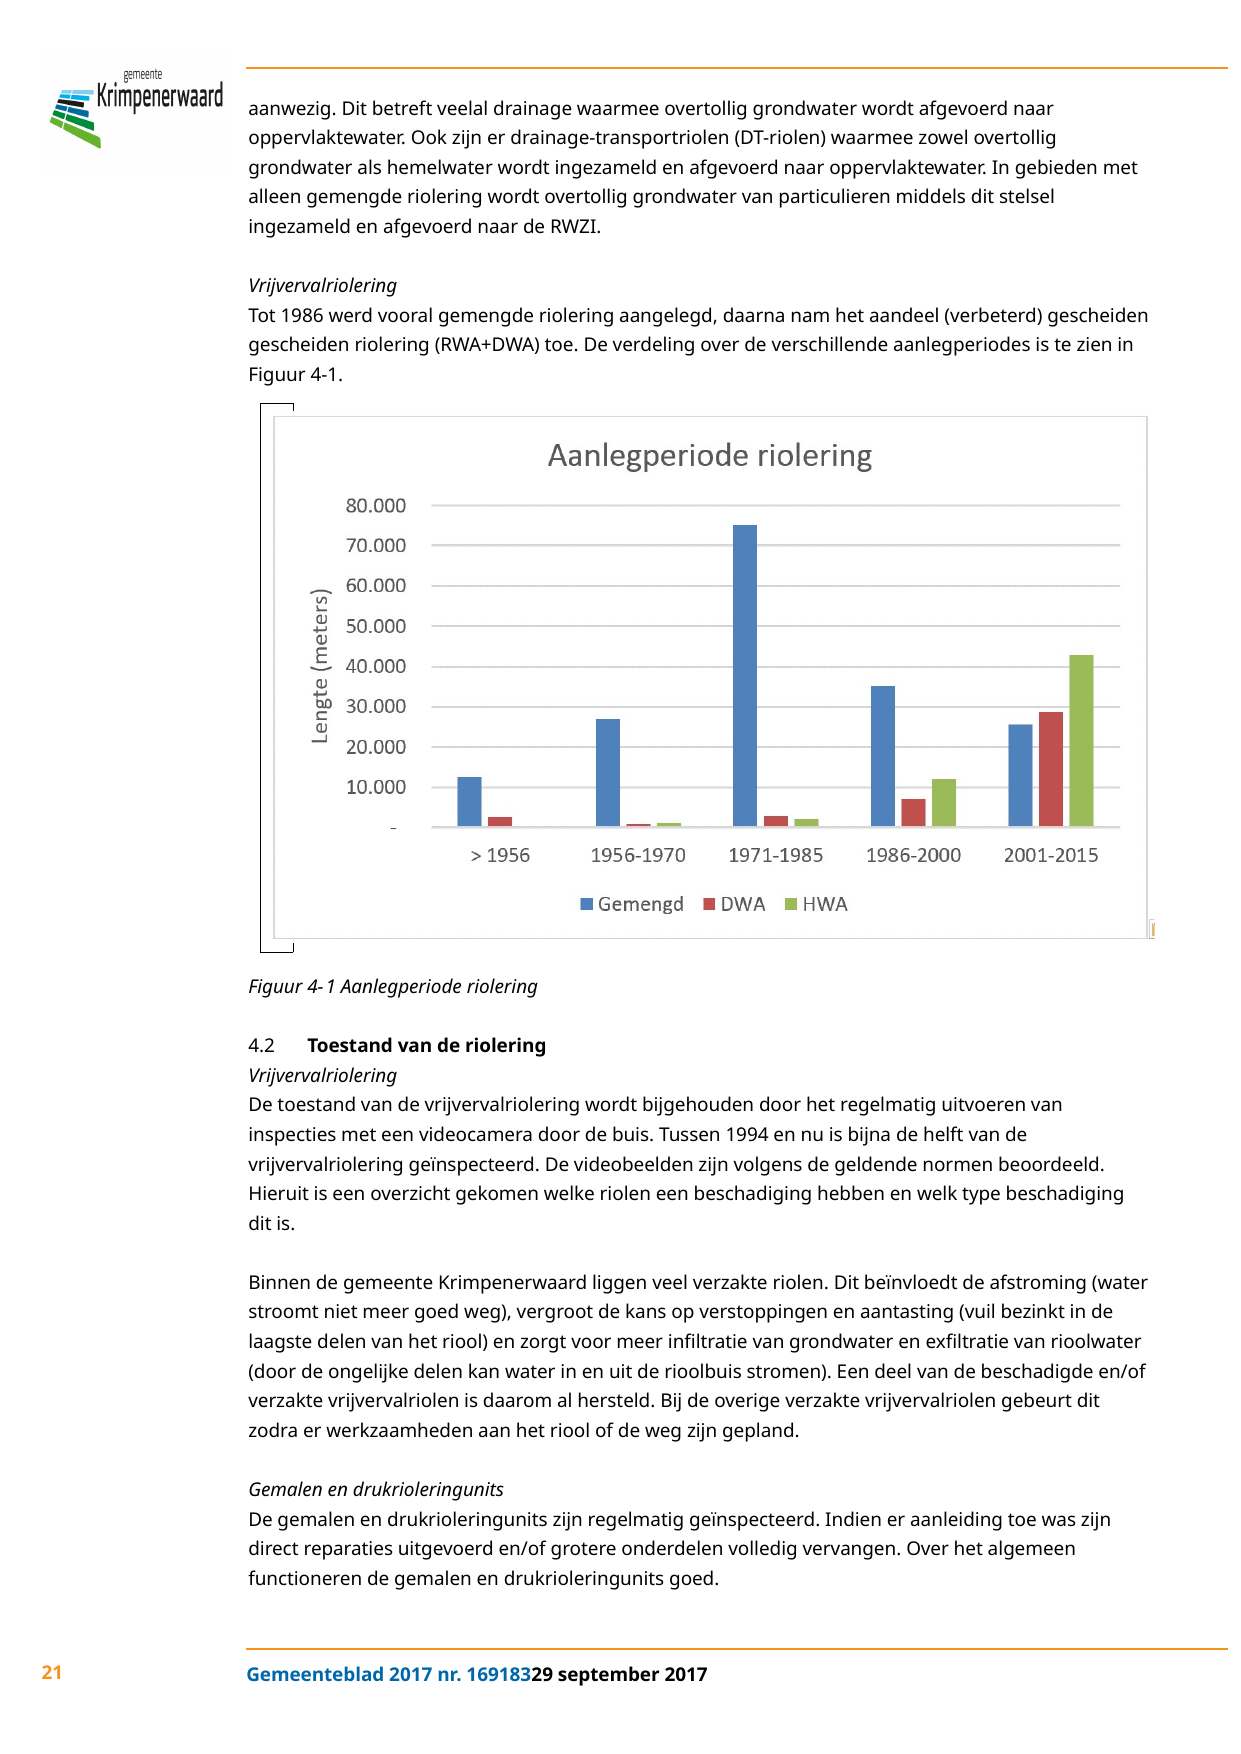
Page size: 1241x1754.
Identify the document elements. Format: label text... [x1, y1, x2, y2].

text Figuur 4‑1 Aanlegperiode riolering [248, 973, 1152, 999]
text Gemalen en drukrioleringunits [248, 1476, 1152, 1502]
text De gemalen en drukrioleringunits zijn regelmatig geïnspecteerd. Indien er aanleiding toe was zijn direct reparaties uitgevoerd en/of grotere onderdelen volledig vervangen. Over het algemeen functioneren de gemalen en drukrioleringunits goed. [248, 1506, 1152, 1591]
picture [268, 411, 1155, 943]
text Tot 1986 werd vooral gemengde riolering aangelegd, daarna nam het aandeel (verbeterd) gescheiden gescheiden riolering (RWA+DWA) toe. De verdeling over de verschillende aanlegperiodes is te zien in Figuur 4‑1. [248, 302, 1152, 387]
picture [41, 47, 231, 172]
text aanwezig. Dit betreft veelal drainage waarmee overtollig grondwater wordt afgevoerd naar oppervlaktewater. Ook zijn er drainage-transportriolen (DT-riolen) waarmee zowel overtollig grondwater als hemelwater wordt ingezameld en afgevoerd naar oppervlaktewater. In gebieden met alleen gemengde riolering wordt overtollig grondwater van particulieren middels dit stelsel ingezameld en afgevoerd naar de RWZI. [248, 95, 1152, 239]
text Vrijvervalriolering [248, 1062, 1152, 1088]
text Binnen de gemeente Krimpenerwaard liggen veel verzakte riolen. Dit beïnvloedt de afstroming (water stroomt niet meer goed weg), vergroot de kans op verstoppingen en aantasting (vuil bezinkt in de laagste delen van het riool) en zorgt voor meer infiltratie van grondwater en exfiltratie van rioolwater (door de ongelijke delen kan water in en uit de rioolbuis stromen). Een deel van de beschadigde en/of verzakte vrijvervalriolen is daarom al hersteld. Bij de overige verzakte vrijvervalriolen gebeurt dit zodra er werkzaamheden aan het riool of de weg zijn gepland. [248, 1269, 1152, 1443]
list Toestand van de riolering [248, 1032, 1152, 1058]
text Vrijvervalriolering [248, 272, 1152, 298]
text De toestand van de vrijvervalriolering wordt bijgehouden door het regelmatig uitvoeren van inspecties met een videocamera door de buis. Tussen 1994 en nu is bijna de helft van de vrijvervalriolering geïnspecteerd. De videobeelden zijn volgens de geldende normen beoordeeld. Hieruit is een overzicht gekomen welke riolen een beschadiging hebben en welk type beschadiging dit is. [248, 1092, 1152, 1236]
